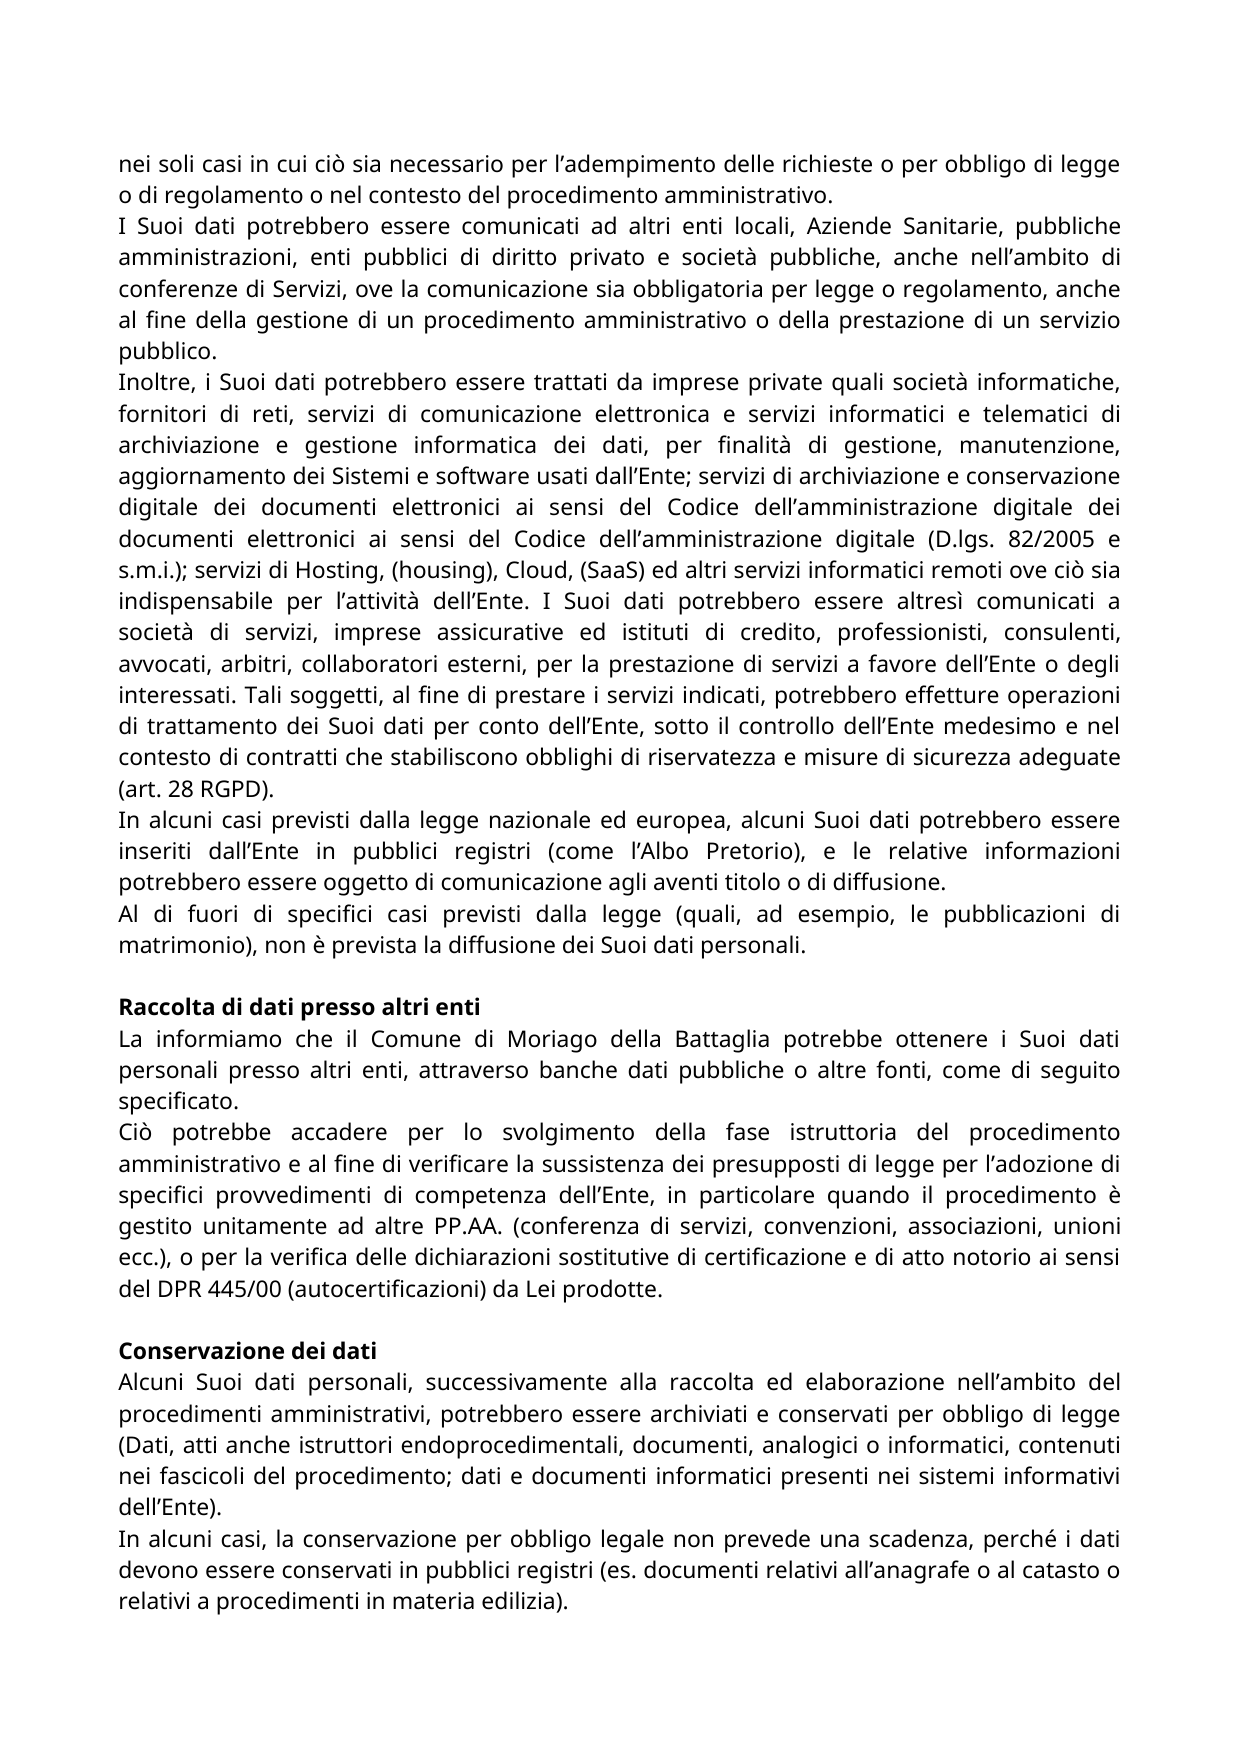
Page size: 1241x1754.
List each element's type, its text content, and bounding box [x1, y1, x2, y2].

text Conservazione dei dati [118, 1335, 1122, 1366]
text Raccolta di dati presso altri enti [118, 991, 1122, 1023]
text Alcuni Suoi dati personali, successivamente alla raccolta ed elaborazione nell’ambito del procedimenti amministrativi, potrebbero essere archiviati e conservati per obbligo di legge (Dati, atti anche istruttori endoprocedimentali, documenti, analogici o informatici, contenuti nei fascicoli del procedimento; dati e documenti informatici presenti nei sistemi informativi dell’Ente). [118, 1366, 1122, 1523]
text I Suoi dati potrebbero essere comunicati ad altri enti locali, Aziende Sanitarie, pubbliche amministrazioni, enti pubblici di diritto privato e società pubbliche, anche nell’ambito di conferenze di Servizi, ove la comunicazione sia obbligatoria per legge o regolamento, anche al fine della gestione di un procedimento amministrativo o della prestazione di un servizio pubblico. [118, 210, 1122, 366]
text Inoltre, i Suoi dati potrebbero essere trattati da imprese private quali società informatiche, fornitori di reti, servizi di comunicazione elettronica e servizi informatici e telematici di archiviazione e gestione informatica dei dati, per finalità di gestione, manutenzione, aggiornamento dei Sistemi e software usati dall’Ente; servizi di archiviazione e conservazione digitale dei documenti elettronici ai sensi del Codice dell’amministrazione digitale dei documenti elettronici ai sensi del Codice dell’amministrazione digitale (D.lgs. 82/2005 e s.m.i.); servizi di Hosting, (housing), Cloud, (SaaS) ed altri servizi informatici remoti ove ciò sia indispensabile per l’attività dell’Ente. I Suoi dati potrebbero essere altresì comunicati a società di servizi, imprese assicurative ed istituti di credito, professionisti, consulenti, avvocati, arbitri, collaboratori esterni, per la prestazione di servizi a favore dell’Ente o degli interessati. Tali soggetti, al fine di prestare i servizi indicati, potrebbero effetture operazioni di trattamento dei Suoi dati per conto dell’Ente, sotto il controllo dell’Ente medesimo e nel contesto di contratti che stabiliscono obblighi di riservatezza e misure di sicurezza adeguate (art. 28 RGPD). [118, 366, 1122, 804]
text Al di fuori di specifici casi previsti dalla legge (quali, ad esempio, le pubblicazioni di matrimonio), non è prevista la diffusione dei Suoi dati personali. [118, 898, 1122, 960]
text In alcuni casi, la conservazione per obbligo legale non prevede una scadenza, perché i dati devono essere conservati in pubblici registri (es. documenti relativi all’anagrafe o al catasto o relativi a procedimenti in materia edilizia). [118, 1523, 1122, 1616]
text nei soli casi in cui ciò sia necessario per l’adempimento delle richieste o per obbligo di legge o di regolamento o nel contesto del procedimento amministrativo. [118, 148, 1122, 210]
text In alcuni casi previsti dalla legge nazionale ed europea, alcuni Suoi dati potrebbero essere inseriti dall’Ente in pubblici registri (come l’Albo Pretorio), e le relative informazioni potrebbero essere oggetto di comunicazione agli aventi titolo o di diffusione. [118, 804, 1122, 898]
text La informiamo che il Comune di Moriago della Battaglia potrebbe ottenere i Suoi dati personali presso altri enti, attraverso banche dati pubbliche o altre fonti, come di seguito specificato. [118, 1023, 1122, 1116]
text Ciò potrebbe accadere per lo svolgimento della fase istruttoria del procedimento amministrativo e al fine di verificare la sussistenza dei presupposti di legge per l’adozione di specifici provvedimenti di competenza dell’Ente, in particolare quando il procedimento è gestito unitamente ad altre PP.AA. (conferenza di servizi, convenzioni, associazioni, unioni ecc.), o per la verifica delle dichiarazioni sostitutive di certificazione e di atto notorio ai sensi del DPR 445/00 (autocertificazioni) da Lei prodotte. [118, 1116, 1122, 1304]
